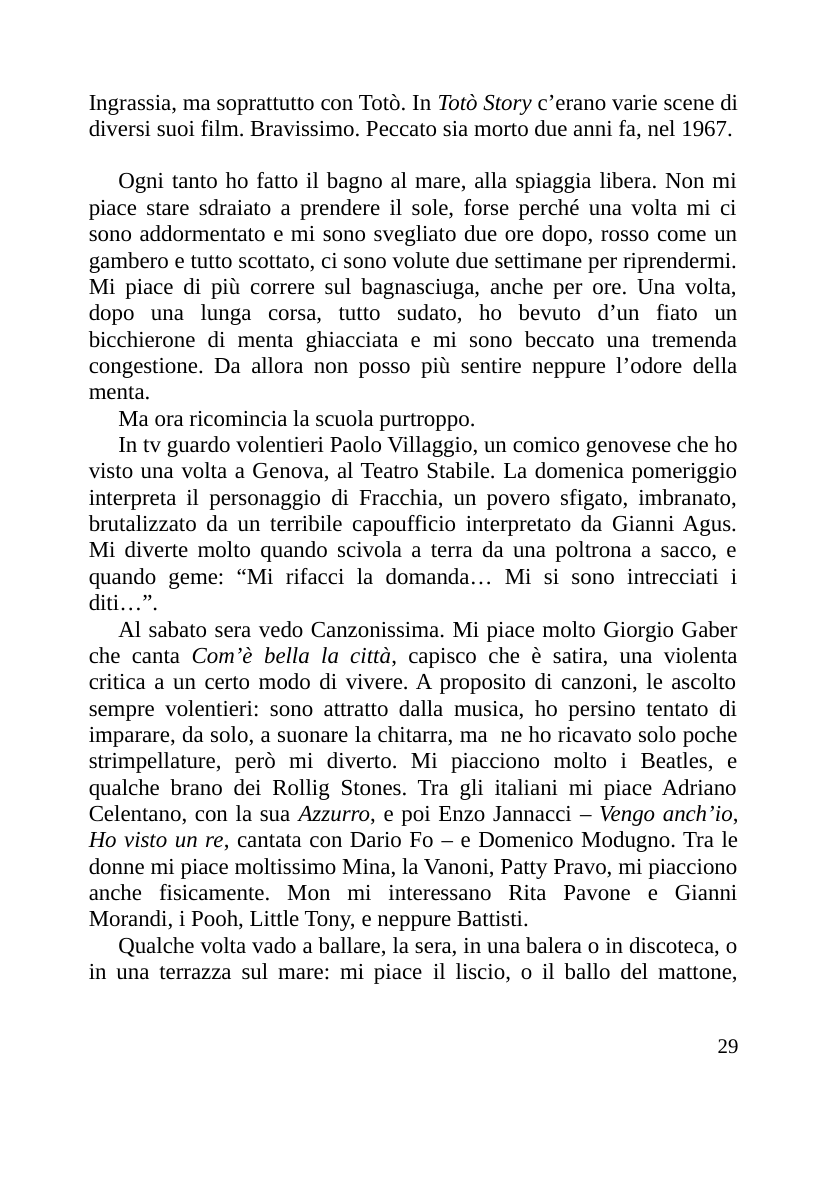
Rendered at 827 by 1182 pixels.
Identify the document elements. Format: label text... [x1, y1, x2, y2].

text Ogni tanto ho fatto il bagno al mare, alla spiaggia libera. Non mi piace stare sdraiato a prendere il sole, forse perché una volta mi ci sono addormentato e mi sono svegliato due ore dopo, rosso come un gambero e tutto scottato, ci sono volute due settimane per riprendermi. Mi piace di più correre sul bagnasciuga, anche per ore. Una volta, dopo una lunga corsa, tutto sudato, ho bevuto d’un fiato un bicchierone di menta ghiacciata e mi sono beccato una tremenda congestione. Da allora non posso più sentire neppure l’odore della menta. [88, 168, 738, 405]
text Al sabato sera vedo Canzonissima. Mi piace molto Giorgio Gaber che canta Com’è bella la città, capisco che è satira, una violenta critica a un certo modo di vivere. A proposito di canzoni, le ascolto sempre volentieri: sono attratto dalla musica, ho persino tentato di imparare, da solo, a suonare la chitarra, ma ne ho ricavato solo poche strimpellature, però mi diverto. Mi piacciono molto i Beatles, e qualche brano dei Rollig Stones. Tra gli italiani mi piace Adriano Celentano, con la sua Azzurro, e poi Enzo Jannacci – Vengo anch’io, Ho visto un re, cantata con Dario Fo – e Domenico Modugno. Tra le donne mi piace moltissimo Mina, la Vanoni, Patty Pravo, mi piacciono anche fisicamente. Mon mi interessano Rita Pavone e Gianni Morandi, i Pooh, Little Tony, e neppure Battisti. [88, 616, 738, 932]
text Ingrassia, ma soprattutto con Totò. In Totò Story c’erano varie scene di diversi suoi film. Bravissimo. Peccato sia morto due anni fa, nel 1967. [88, 88, 738, 141]
text In tv guardo volentieri Paolo Villaggio, un comico genovese che ho visto una volta a Genova, al Teatro Stabile. La domenica pomeriggio interpreta il personaggio di Fracchia, un povero sfigato, imbranato, brutalizzato da un terribile capoufficio interpretato da Gianni Agus. Mi diverte molto quando scivola a terra da una poltrona a sacco, e quando geme: “Mi rifacci la domanda… Mi si sono intrecciati i diti…”. [88, 431, 738, 616]
text Qualche volta vado a ballare, la sera, in una balera o in discoteca, o in una terrazza sul mare: mi piace il liscio, o il ballo del mattone, [88, 932, 738, 984]
text Ma ora ricomincia la scuola purtroppo. [88, 405, 738, 431]
